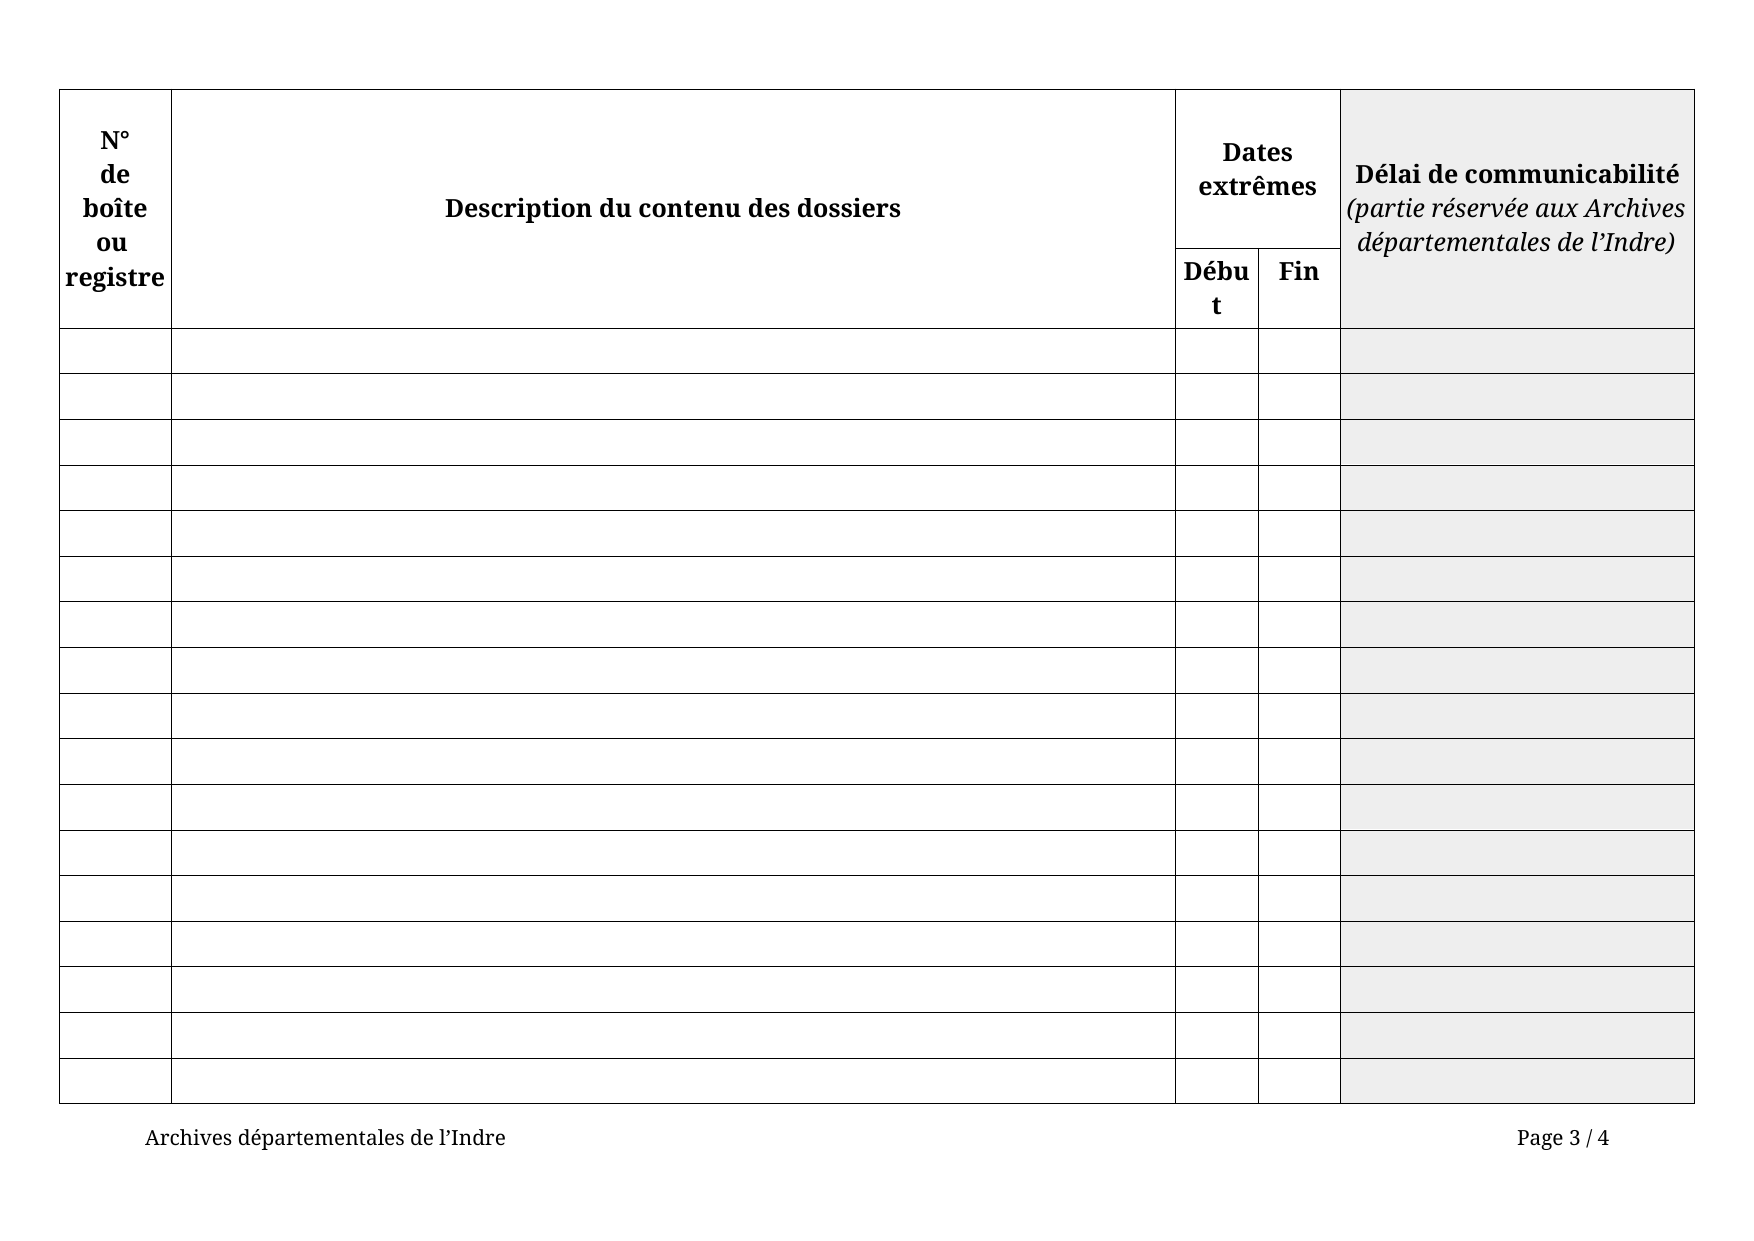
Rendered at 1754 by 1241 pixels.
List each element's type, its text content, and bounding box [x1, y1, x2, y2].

table_cell [1259, 922, 1340, 966]
table_cell [60, 374, 171, 419]
table_cell [60, 739, 171, 784]
table_cell [1341, 557, 1694, 601]
table_cell [172, 739, 1175, 784]
table_cell [60, 420, 171, 464]
table_cell [60, 831, 171, 875]
table_cell Fin [1259, 249, 1340, 328]
table_cell [1176, 876, 1258, 921]
table_cell [1176, 967, 1258, 1012]
table_cell [1176, 694, 1258, 738]
table_cell [60, 329, 171, 373]
table_cell [1176, 466, 1258, 510]
table_cell [1259, 420, 1340, 464]
table_cell [1176, 511, 1258, 556]
table_cell [1176, 420, 1258, 464]
table_cell [1259, 648, 1340, 693]
table_cell [1259, 466, 1340, 510]
table_cell [60, 1059, 171, 1103]
table_cell [1176, 329, 1258, 373]
table_cell [60, 922, 171, 966]
table_cell [172, 466, 1175, 510]
table_cell [1259, 329, 1340, 373]
table_cell [172, 1059, 1175, 1103]
table_cell [1259, 739, 1340, 784]
table_cell [1341, 967, 1694, 1012]
table_cell [1259, 511, 1340, 556]
table_cell [172, 329, 1175, 373]
table_header Dates extrêmes [1176, 90, 1340, 248]
table_cell [1341, 785, 1694, 829]
table_cell [1176, 922, 1258, 966]
table_cell [172, 557, 1175, 601]
table_cell [1341, 466, 1694, 510]
table_cell [172, 831, 1175, 875]
table_cell [172, 420, 1175, 464]
table_cell [60, 694, 171, 738]
table_cell [1259, 694, 1340, 738]
table_cell [172, 785, 1175, 829]
table_cell [1259, 1013, 1340, 1058]
table_cell [60, 466, 171, 510]
table_cell [1259, 876, 1340, 921]
table_cell [1176, 831, 1258, 875]
table_cell [1341, 831, 1694, 875]
table_cell [172, 876, 1175, 921]
table_cell [1259, 1059, 1340, 1103]
table_header Délai de communicabilité (partie réservée aux Archives départementales de l’Indre) [1341, 90, 1694, 328]
table_cell [1176, 648, 1258, 693]
table_cell [172, 374, 1175, 419]
table_cell [1341, 739, 1694, 784]
table_cell [1341, 922, 1694, 966]
table_cell [60, 876, 171, 921]
table_cell Début [1176, 249, 1258, 328]
table_cell [1176, 1059, 1258, 1103]
table_cell [1259, 602, 1340, 647]
table_cell [1259, 374, 1340, 419]
table_cell [1341, 374, 1694, 419]
table_cell [1341, 602, 1694, 647]
table_cell [60, 967, 171, 1012]
table_cell [172, 967, 1175, 1012]
table_cell [1176, 1013, 1258, 1058]
table_cell [172, 511, 1175, 556]
table_cell [60, 1013, 171, 1058]
table_cell [172, 922, 1175, 966]
table_cell [1259, 785, 1340, 829]
table_cell [172, 602, 1175, 647]
table_cell [1176, 557, 1258, 601]
table_cell [1176, 374, 1258, 419]
table_cell [1341, 648, 1694, 693]
table_cell [60, 648, 171, 693]
table_cell [60, 511, 171, 556]
table_cell [1341, 694, 1694, 738]
table_cell [1259, 831, 1340, 875]
table_cell [1341, 876, 1694, 921]
table_cell [172, 694, 1175, 738]
table_cell [1259, 967, 1340, 1012]
table_cell [1176, 602, 1258, 647]
table_cell [60, 557, 171, 601]
table_header Description du contenu des dossiers [172, 90, 1175, 328]
table_cell [1341, 329, 1694, 373]
table_cell [1341, 511, 1694, 556]
table_cell [60, 602, 171, 647]
table_cell [60, 785, 171, 829]
table_cell [1341, 420, 1694, 464]
table_cell [172, 648, 1175, 693]
table_cell [172, 1013, 1175, 1058]
table_cell [1341, 1059, 1694, 1103]
table_cell [1341, 1013, 1694, 1058]
table_header N° de boîte ou registre [60, 90, 171, 328]
table_cell [1176, 785, 1258, 829]
table_cell [1259, 557, 1340, 601]
table_cell [1176, 739, 1258, 784]
